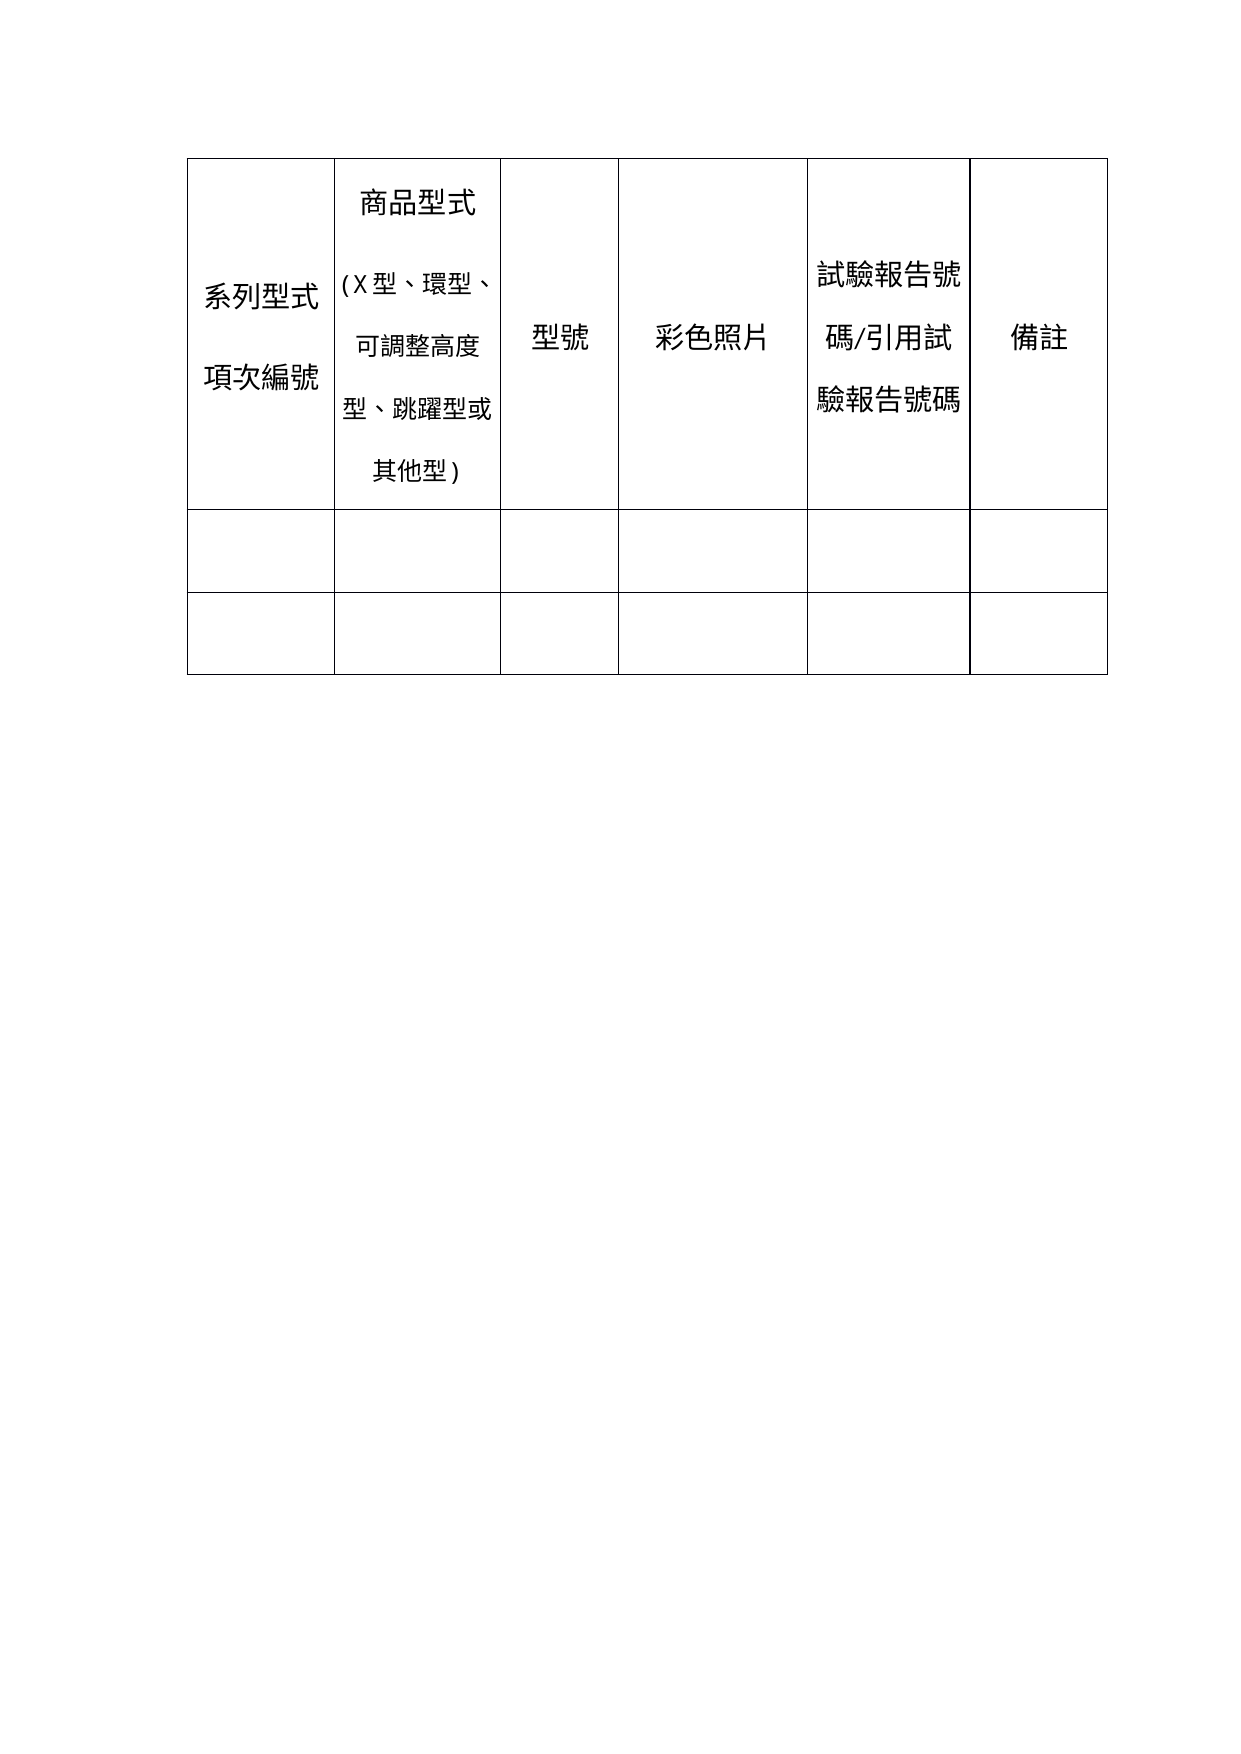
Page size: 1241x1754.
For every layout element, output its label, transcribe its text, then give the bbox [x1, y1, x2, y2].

table_cell [335, 593, 500, 674]
table_header 試驗報告號碼/引用試驗報告號碼 [808, 159, 969, 509]
table_cell [808, 593, 969, 674]
table_cell [619, 510, 807, 592]
table_cell [335, 510, 500, 592]
table_header 彩色照片 [619, 159, 807, 509]
table_header 備註 [971, 159, 1107, 509]
table_header 型號 [501, 159, 618, 509]
table_cell [971, 593, 1107, 674]
table_cell [188, 593, 334, 674]
table_cell [188, 510, 334, 592]
table_cell [619, 593, 807, 674]
table_cell [808, 510, 969, 592]
table_cell [971, 510, 1107, 592]
table_cell [501, 593, 618, 674]
table_header 系列型式 項次編號 [188, 159, 334, 509]
table_cell [501, 510, 618, 592]
table_header 商品型式 (X型、環型、可調整高度型、跳躍型或其他型) [335, 159, 500, 509]
